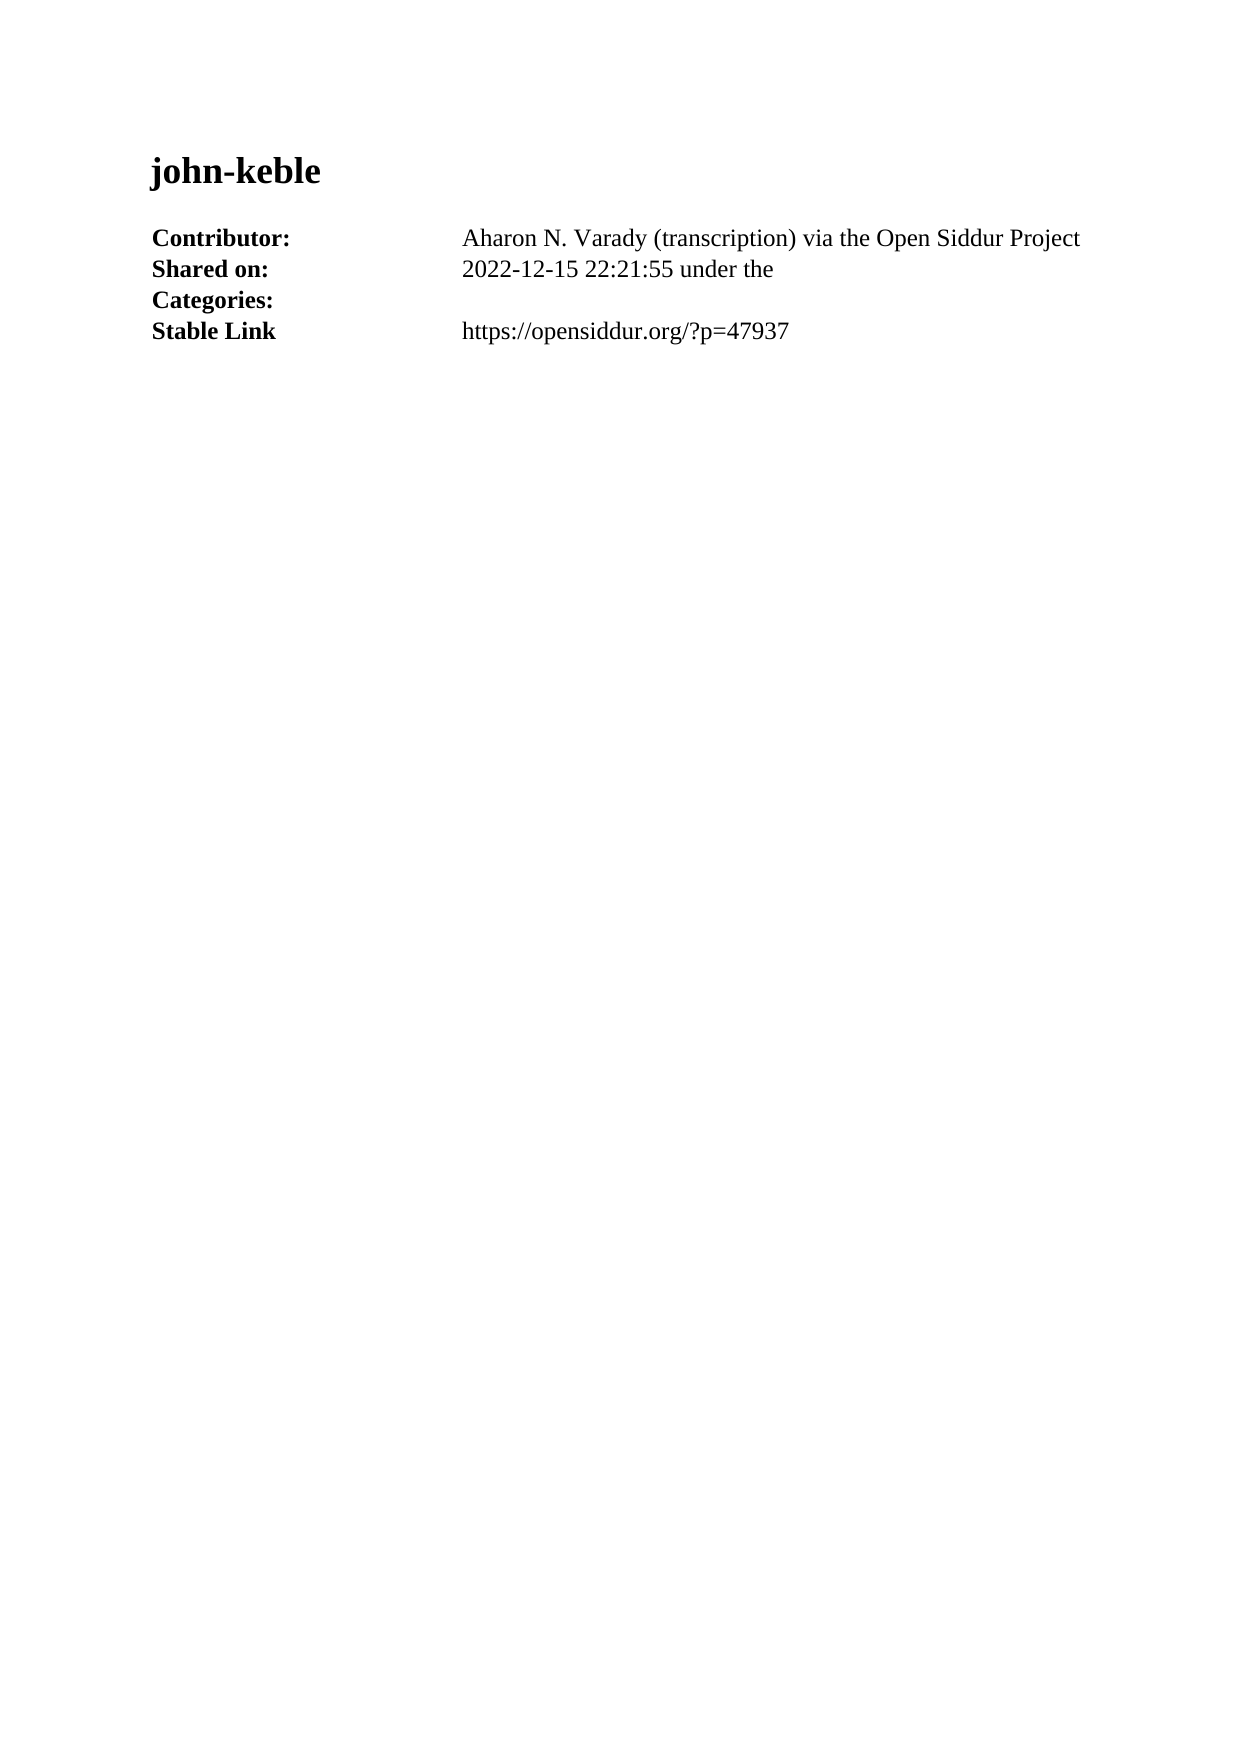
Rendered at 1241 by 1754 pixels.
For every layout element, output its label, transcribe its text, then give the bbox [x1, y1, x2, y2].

table_cell Shared on: [150, 254, 460, 284]
table_header Contributor: [150, 223, 460, 253]
table_cell [460, 284, 1090, 315]
subtitle john-keble [150, 150, 1090, 192]
table_cell Stable Link [150, 315, 460, 346]
table_header Aharon N. Varady (transcription) via the Open Siddur Project [460, 223, 1090, 253]
table_cell https://opensiddur.org/?p=47937 [460, 315, 1090, 346]
table_cell 2022-12-15 22:21:55 under the [460, 254, 1090, 284]
table_cell Categories: [150, 284, 460, 315]
